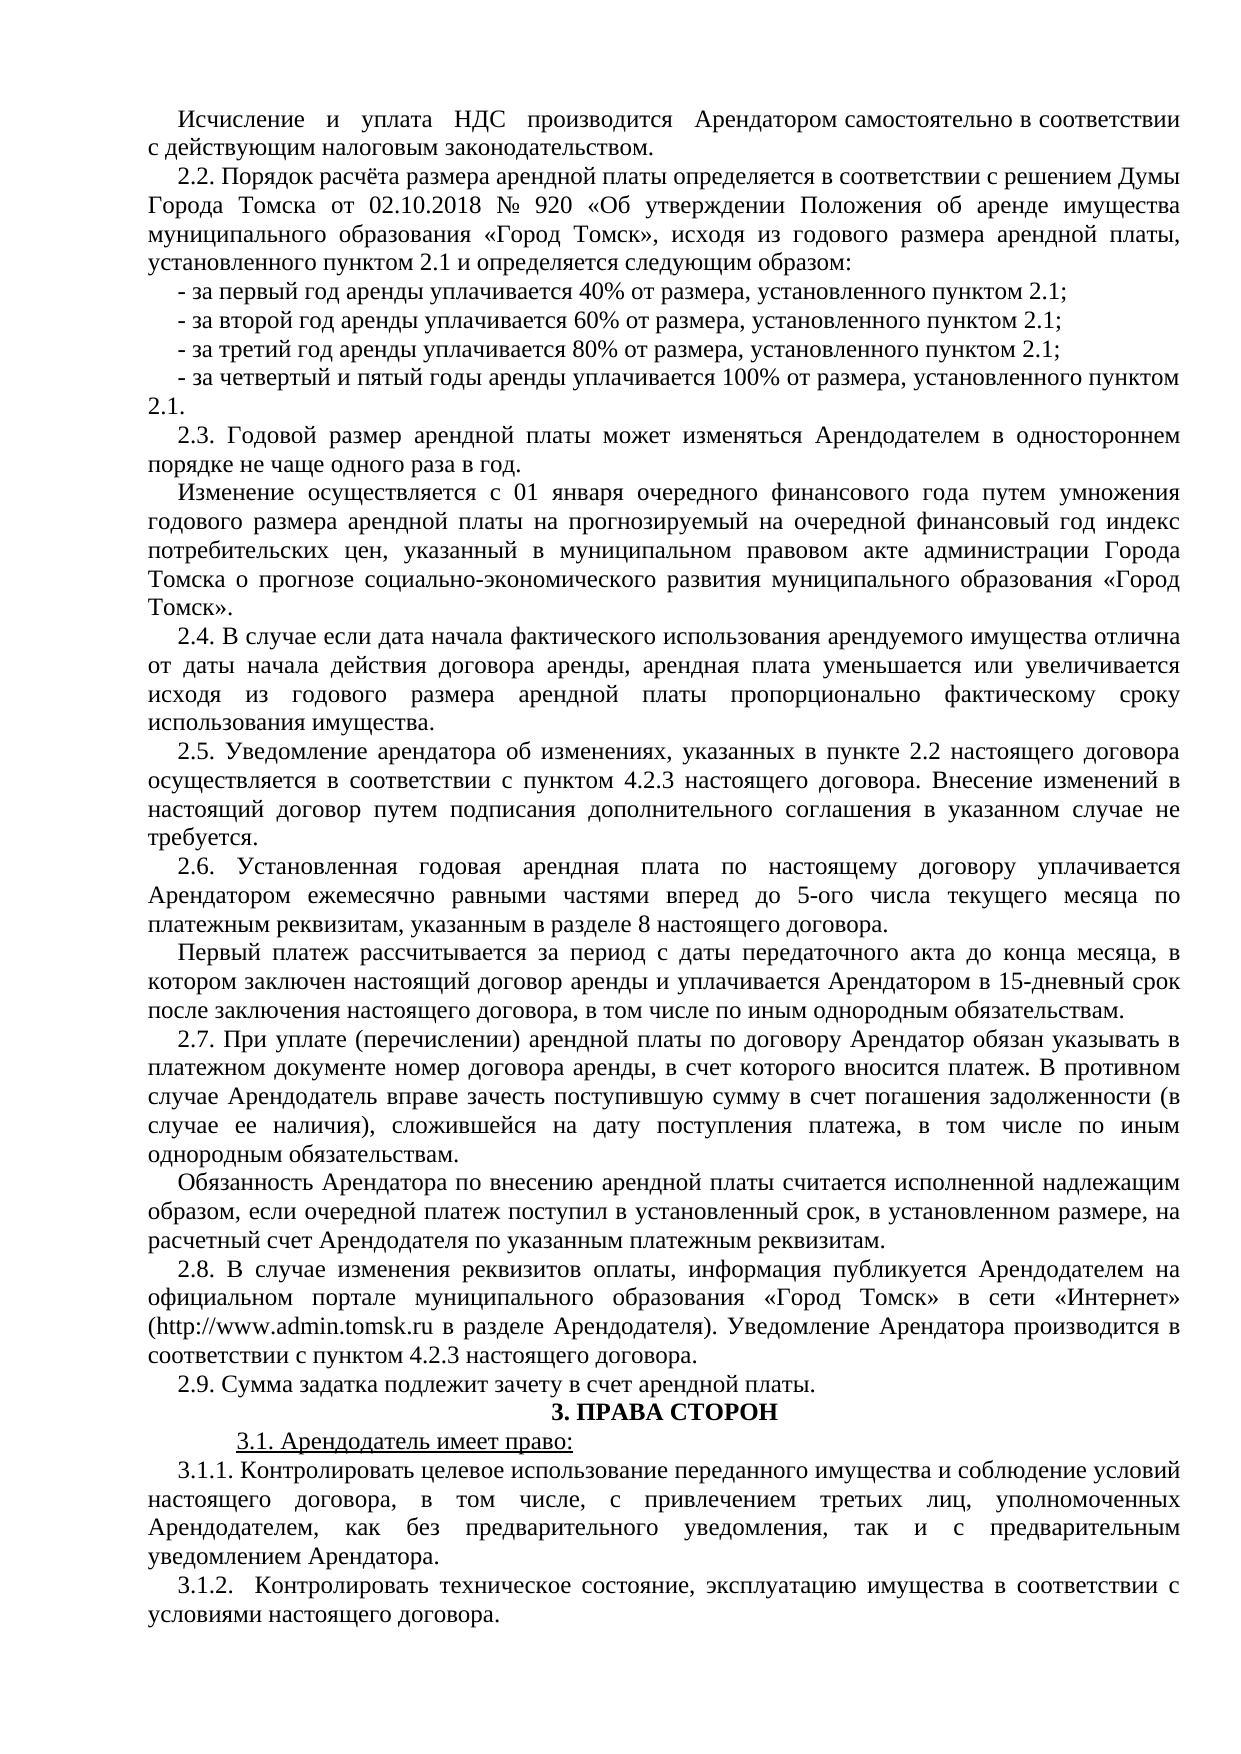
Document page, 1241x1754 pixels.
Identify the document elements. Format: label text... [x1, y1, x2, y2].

text 2.6. Установленная годовая арендная плата по настоящему договору уплачивается Арендатором ежемесячно равными частями вперед до 5-ого числа текущего месяца по платежным реквизитам, указанным в разделе 8 настоящего договора. [148, 851, 1181, 937]
text - за третий год аренды уплачивается 80% от размера, установленного пунктом 2.1; [148, 334, 1181, 362]
text 2.2. Порядок расчёта размера арендной платы определяется в соответствии с решением Думы Города Томска от 02.10.2018 № 920 «Об утверждении Положения об аренде имущества муниципального образования «Город Томск», исходя из годового размера арендной платы, установленного пунктом 2.1 и определяется следующим образом: [148, 161, 1181, 276]
text 2.8. В случае изменения реквизитов оплаты, информация публикуется Арендодателем на официальном портале муниципального образования «Город Томск» в сети «Интернет» (http://www.admin.tomsk.ru в разделе Арендодателя). Уведомление Арендатора производится в соответствии с пунктом 4.2.3 настоящего договора. [148, 1254, 1181, 1369]
text - за второй год аренды уплачивается 60% от размера, установленного пунктом 2.1; [148, 305, 1181, 334]
text 2.7. При уплате (перечислении) арендной платы по договору Арендатор обязан указывать в платежном документе номер договора аренды, в счет которого вносится платеж. В противном случае Арендодатель вправе зачесть поступившую сумму в счет погашения задолженности (в случае ее наличия), сложившейся на дату поступления платежа, в том числе по иным однородным обязательствам. [148, 1024, 1181, 1167]
text Исчисление и уплата НДС производится Арендатором самостоятельно в соответствии с действующим налоговым законодательством. [148, 104, 1181, 161]
text 2.4. В случае если дата начала фактического использования арендуемого имущества отлична от даты начала действия договора аренды, арендная плата уменьшается или увеличивается исходя из годового размера арендной платы пропорционально фактическому сроку использования имущества. [148, 621, 1181, 736]
text Изменение осуществляется с 01 января очередного финансового года путем умножения годового размера арендной платы на прогнозируемый на очередной финансовый год индекс потребительских цен, указанный в муниципальном правовом акте администрации Города Томска о прогнозе социально-экономического развития муниципального образования «Город Томск». [148, 477, 1181, 621]
text 3.1.2. Контролировать техническое состояние, эксплуатацию имущества в соответствии с условиями настоящего договора. [148, 1570, 1181, 1627]
text Первый платеж рассчитывается за период с даты передаточного акта до конца месяца, в котором заключен настоящий договор аренды и уплачивается Арендатором в 15-дневный срок после заключения настоящего договора, в том числе по иным однородным обязательствам. [148, 937, 1181, 1024]
text 2.9. Сумма задатка подлежит зачету в счет арендной платы. [148, 1369, 1181, 1397]
text 3. ПРАВА СТОРОН [148, 1397, 1181, 1426]
text Обязанность Арендатора по внесению арендной платы считается исполненной надлежащим образом, если очередной платеж поступил в установленный срок, в установленном размере, на расчетный счет Арендодателя по указанным платежным реквизитам. [148, 1167, 1181, 1254]
text - за первый год аренды уплачивается 40% от размера, установленного пунктом 2.1; [148, 276, 1181, 305]
text - за четвертый и пятый годы аренды уплачивается 100% от размера, установленного пунктом 2.1. [148, 362, 1181, 420]
text 3.1.1. Контролировать целевое использование переданного имущества и соблюдение условий настоящего договора, в том числе, с привлечением третьих лиц, уполномоченных Арендодателем, как без предварительного уведомления, так и с предварительным уведомлением Арендатора. [148, 1455, 1181, 1570]
text 2.3. Годовой размер арендной платы может изменяться Арендодателем в одностороннем порядке не чаще одного раза в год. [148, 420, 1181, 477]
list Арендодатель имеет право: [207, 1426, 1181, 1455]
text 2.5. Уведомление арендатора об изменениях, указанных в пункте 2.2 настоящего договора осуществляется в соответствии с пунктом 4.2.3 настоящего договора. Внесение изменений в настоящий договор путем подписания дополнительного соглашения в указанном случае не требуется. [148, 736, 1181, 851]
